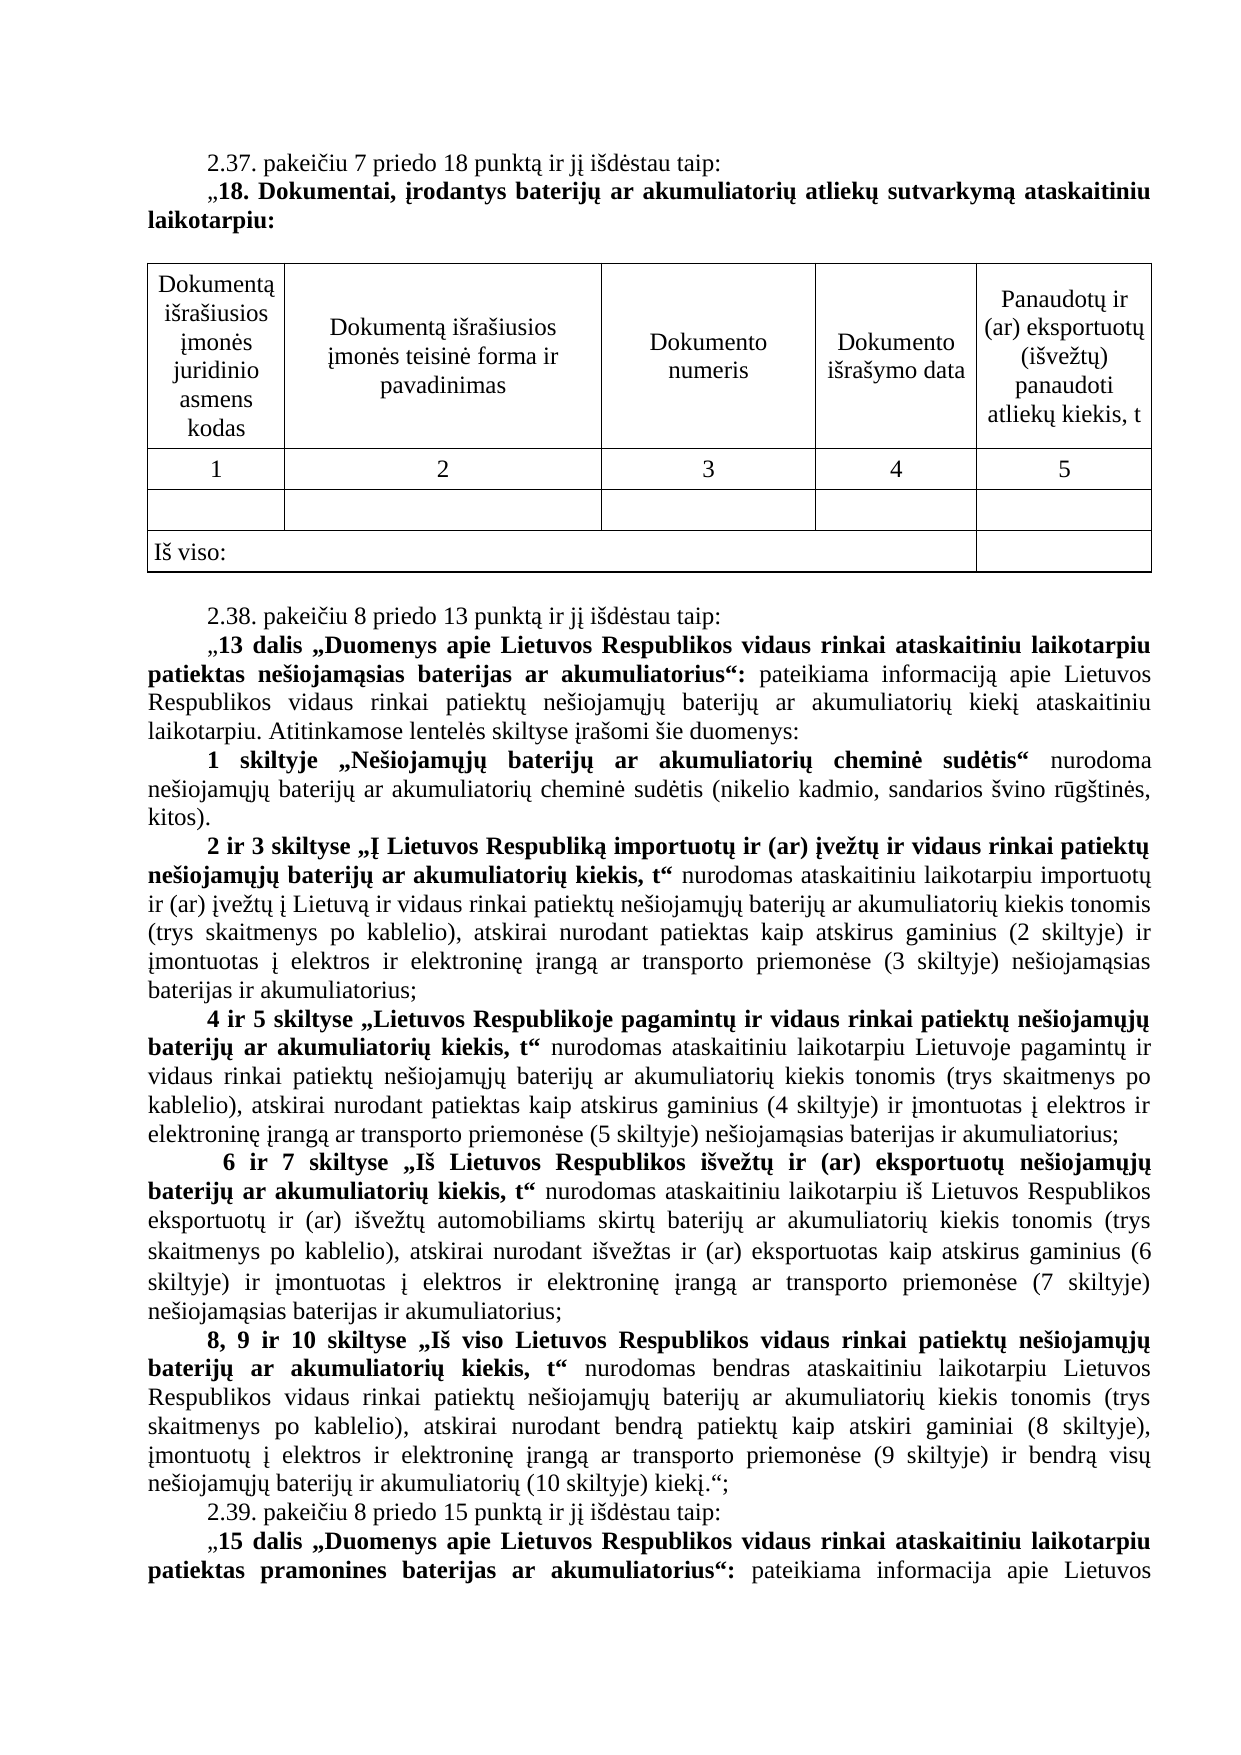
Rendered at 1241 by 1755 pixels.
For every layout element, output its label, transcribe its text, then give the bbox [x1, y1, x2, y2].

table_cell [602, 490, 815, 530]
table_cell 1 [148, 449, 284, 489]
text 2.38. pakeičiu 8 priedo 13 punktą ir jį išdėstau taip: [148, 601, 1152, 630]
table_header Dokumentą išrašiusios įmonės juridinio asmens kodas [148, 264, 284, 448]
table_cell 2 [285, 449, 601, 489]
table_cell [816, 490, 976, 530]
table_cell 5 [977, 449, 1151, 489]
table_cell [977, 531, 1151, 571]
table_header Dokumentą išrašiusios įmonės teisinė forma ir pavadinimas [285, 264, 601, 448]
text „18. Dokumentai, įrodantys baterijų ar akumuliatorių atliekų sutvarkymą ataskaitiniu laikotarpiu: [148, 176, 1152, 234]
text 8, 9 ir 10 skiltyse „Iš viso Lietuvos Respublikos vidaus rinkai patiektų nešiojamųjų baterijų ar akumuliatorių kiekis, t“ nurodomas bendras ataskaitiniu laikotarpiu Lietuvos Respublikos vidaus rinkai patiektų nešiojamųjų baterijų ar akumuliatorių kiekis tonomis (trys skaitmenys po kablelio), atskirai nurodant bendrą patiektų kaip atskiri gaminiai (8 skiltyje), įmontuotų į elektros ir elektroninę įrangą ar transporto priemonėse (9 skiltyje) ir bendrą visų nešiojamųjų baterijų ir akumuliatorių (10 skiltyje) kiekį.“; [148, 1325, 1152, 1497]
table_header Dokumento numeris [602, 264, 815, 448]
table_cell 4 [816, 449, 976, 489]
text 6 ir 7 skiltyse „Iš Lietuvos Respublikos išvežtų ir (ar) eksportuotų nešiojamųjų baterijų ar akumuliatorių kiekis, t“ nurodomas ataskaitiniu laikotarpiu iš Lietuvos Respublikos eksportuotų ir (ar) išvežtų automobiliams skirtų baterijų ar akumuliatorių kiekis tonomis (trys skaitmenys po kablelio), atskirai nurodant išvežtas ir (ar) eksportuotas kaip atskirus gaminius (6 skiltyje) ir įmontuotas į elektros ir elektroninę įrangą ar transporto priemonėse (7 skiltyje) nešiojamąsias baterijas ir akumuliatorius; [148, 1147, 1152, 1325]
text 2 ir 3 skiltyse „Į Lietuvos Respubliką importuotų ir (ar) įvežtų ir vidaus rinkai patiektų nešiojamųjų baterijų ar akumuliatorių kiekis, t“ nurodomas ataskaitiniu laikotarpiu importuotų ir (ar) įvežtų į Lietuvą ir vidaus rinkai patiektų nešiojamųjų baterijų ar akumuliatorių kiekis tonomis (trys skaitmenys po kablelio), atskirai nurodant patiektas kaip atskirus gaminius (2 skiltyje) ir įmontuotas į elektros ir elektroninę įrangą ar transporto priemonėse (3 skiltyje) nešiojamąsias baterijas ir akumuliatorius; [148, 831, 1152, 1004]
text 4 ir 5 skiltyse „Lietuvos Respublikoje pagamintų ir vidaus rinkai patiektų nešiojamųjų baterijų ar akumuliatorių kiekis, t“ nurodomas ataskaitiniu laikotarpiu Lietuvoje pagamintų ir vidaus rinkai patiektų nešiojamųjų baterijų ar akumuliatorių kiekis tonomis (trys skaitmenys po kablelio), atskirai nurodant patiektas kaip atskirus gaminius (4 skiltyje) ir įmontuotas į elektros ir elektroninę įrangą ar transporto priemonėse (5 skiltyje) nešiojamąsias baterijas ir akumuliatorius; [148, 1004, 1152, 1147]
table_cell [977, 490, 1151, 530]
table_cell [148, 490, 284, 530]
table_cell Iš viso: [148, 531, 976, 571]
text 2.37. pakeičiu 7 priedo 18 punktą ir jį išdėstau taip: [148, 148, 1152, 176]
table_cell 3 [602, 449, 815, 489]
text 2.39. pakeičiu 8 priedo 15 punktą ir jį išdėstau taip: [148, 1497, 1152, 1526]
text 1 skiltyje „Nešiojamųjų baterijų ar akumuliatorių cheminė sudėtis“ nurodoma nešiojamųjų baterijų ar akumuliatorių cheminė sudėtis (nikelio kadmio, sandarios švino rūgštinės, kitos). [148, 745, 1152, 831]
text „15 dalis „Duomenys apie Lietuvos Respublikos vidaus rinkai ataskaitiniu laikotarpiu patiektas pramonines baterijas ar akumuliatorius“: pateikiama informacija apie Lietuvos [148, 1526, 1152, 1583]
table_header Panaudotų ir (ar) eksportuotų (išvežtų) panaudoti atliekų kiekis, t [977, 264, 1151, 448]
table_header Dokumento išrašymo data [816, 264, 976, 448]
table_cell [285, 490, 601, 530]
text „13 dalis „Duomenys apie Lietuvos Respublikos vidaus rinkai ataskaitiniu laikotarpiu patiektas nešiojamąsias baterijas ar akumuliatorius“: pateikiama informaciją apie Lietuvos Respublikos vidaus rinkai patiektų nešiojamųjų baterijų ar akumuliatorių kiekį ataskaitiniu laikotarpiu. Atitinkamose lentelės skiltyse įrašomi šie duomenys: [148, 630, 1152, 745]
